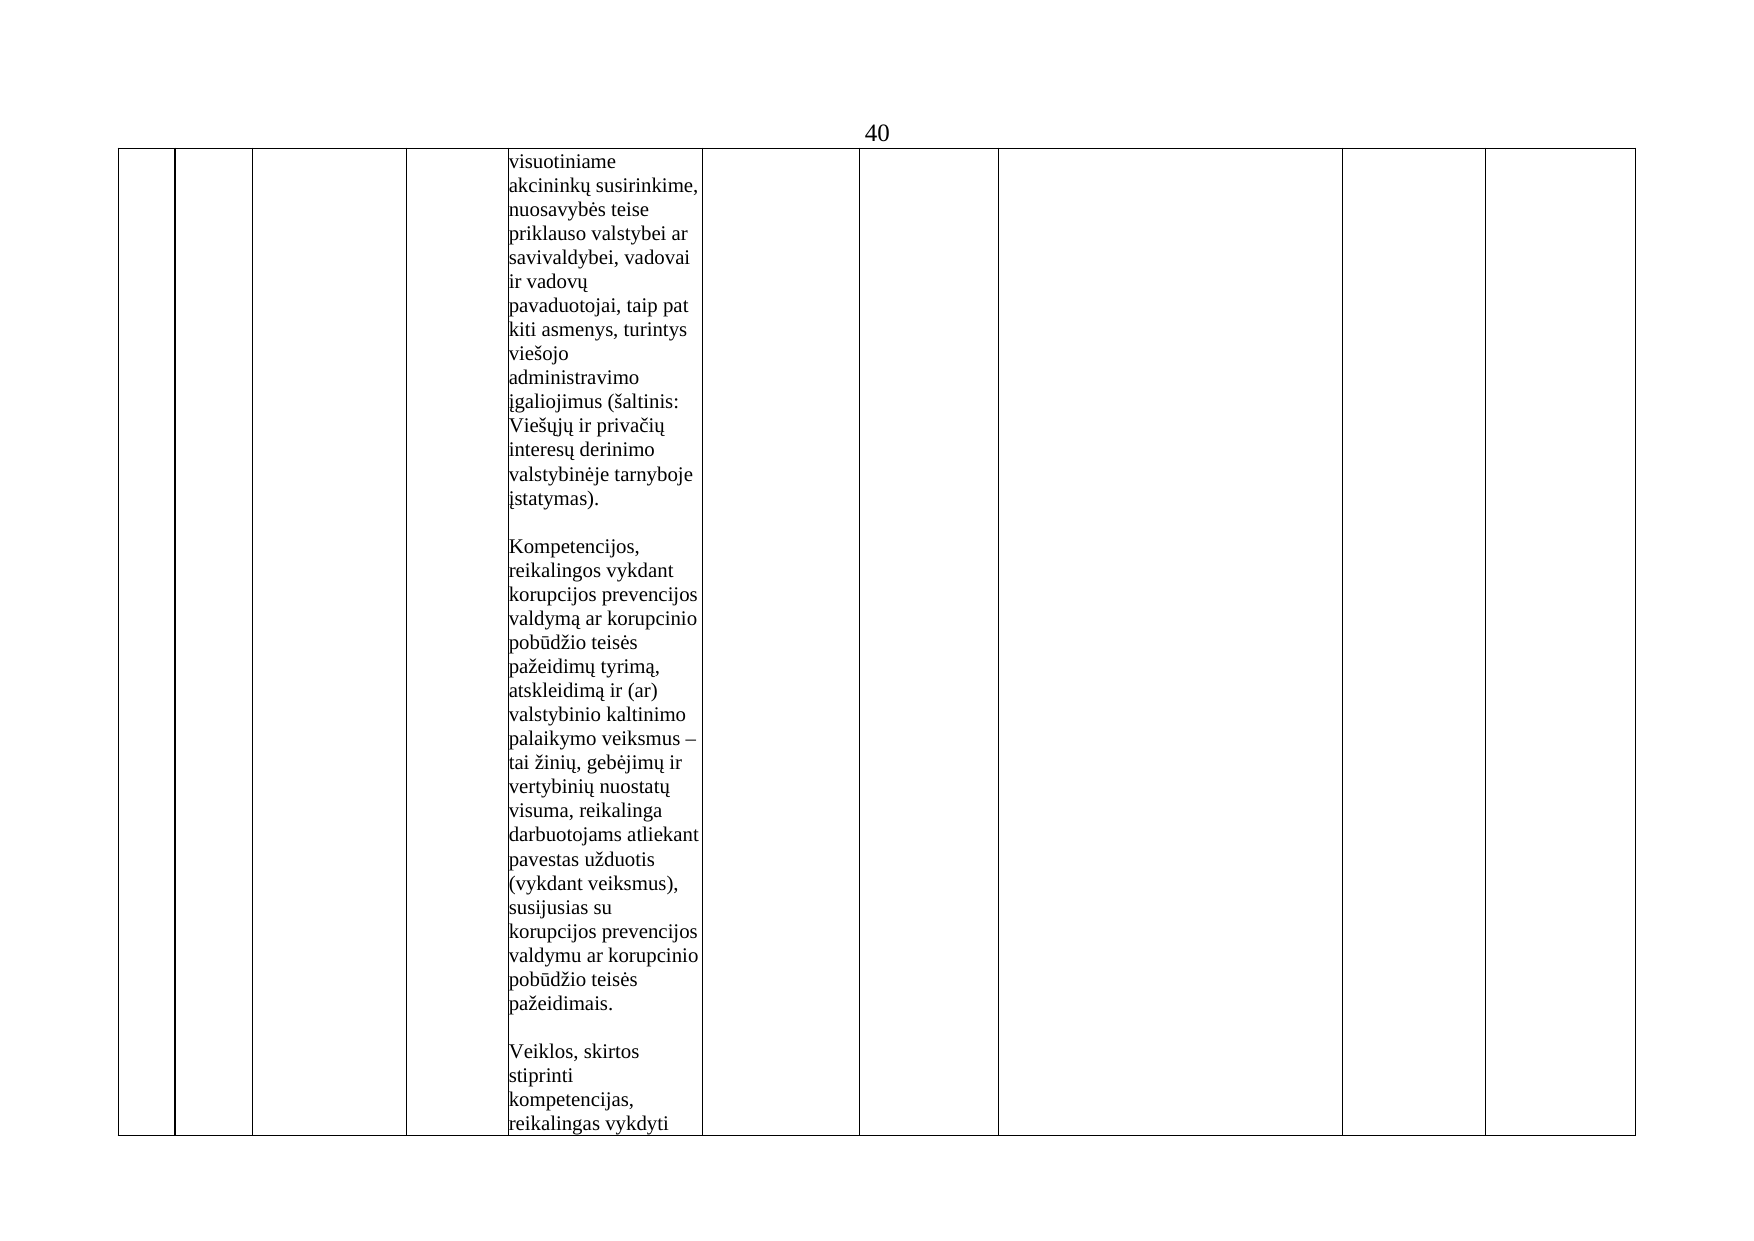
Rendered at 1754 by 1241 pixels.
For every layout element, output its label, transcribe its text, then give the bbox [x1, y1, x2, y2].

table_cell [176, 149, 252, 1135]
table_cell [253, 149, 406, 1135]
table_cell [407, 149, 508, 1135]
table_cell [1343, 149, 1485, 1135]
table_cell visuotiniame akcininkų susirinkime, nuosavybės teise priklauso valstybei ar savivaldybei, vadovai ir vadovų pavaduotojai, taip pat kiti asmenys, turintys viešojo administravimo įgaliojimus (šaltinis: Viešųjų ir privačių interesų derinimo valstybinėje tarnyboje įstatymas). Kompetencijos, reikalingos vykdant korupcijos prevencijos valdymą ar korupcinio pobūdžio teisės pažeidimų tyrimą, atskleidimą ir (ar) valstybinio kaltinimo palaikymo veiksmus – tai žinių, gebėjimų ir vertybinių nuostatų visuma, reikalinga darbuotojams atliekant pavestas užduotis (vykdant veiksmus), susijusias su korupcijos prevencijos valdymu ar korupcinio pobūdžio teisės pažeidimais. Veiklos, skirtos stiprinti kompetencijas, reikalingas vykdyti [509, 149, 702, 1135]
table_cell [1486, 149, 1635, 1135]
table_cell [119, 149, 174, 1135]
table_cell [703, 149, 859, 1135]
table_cell [999, 149, 1342, 1135]
table_cell [860, 149, 998, 1135]
